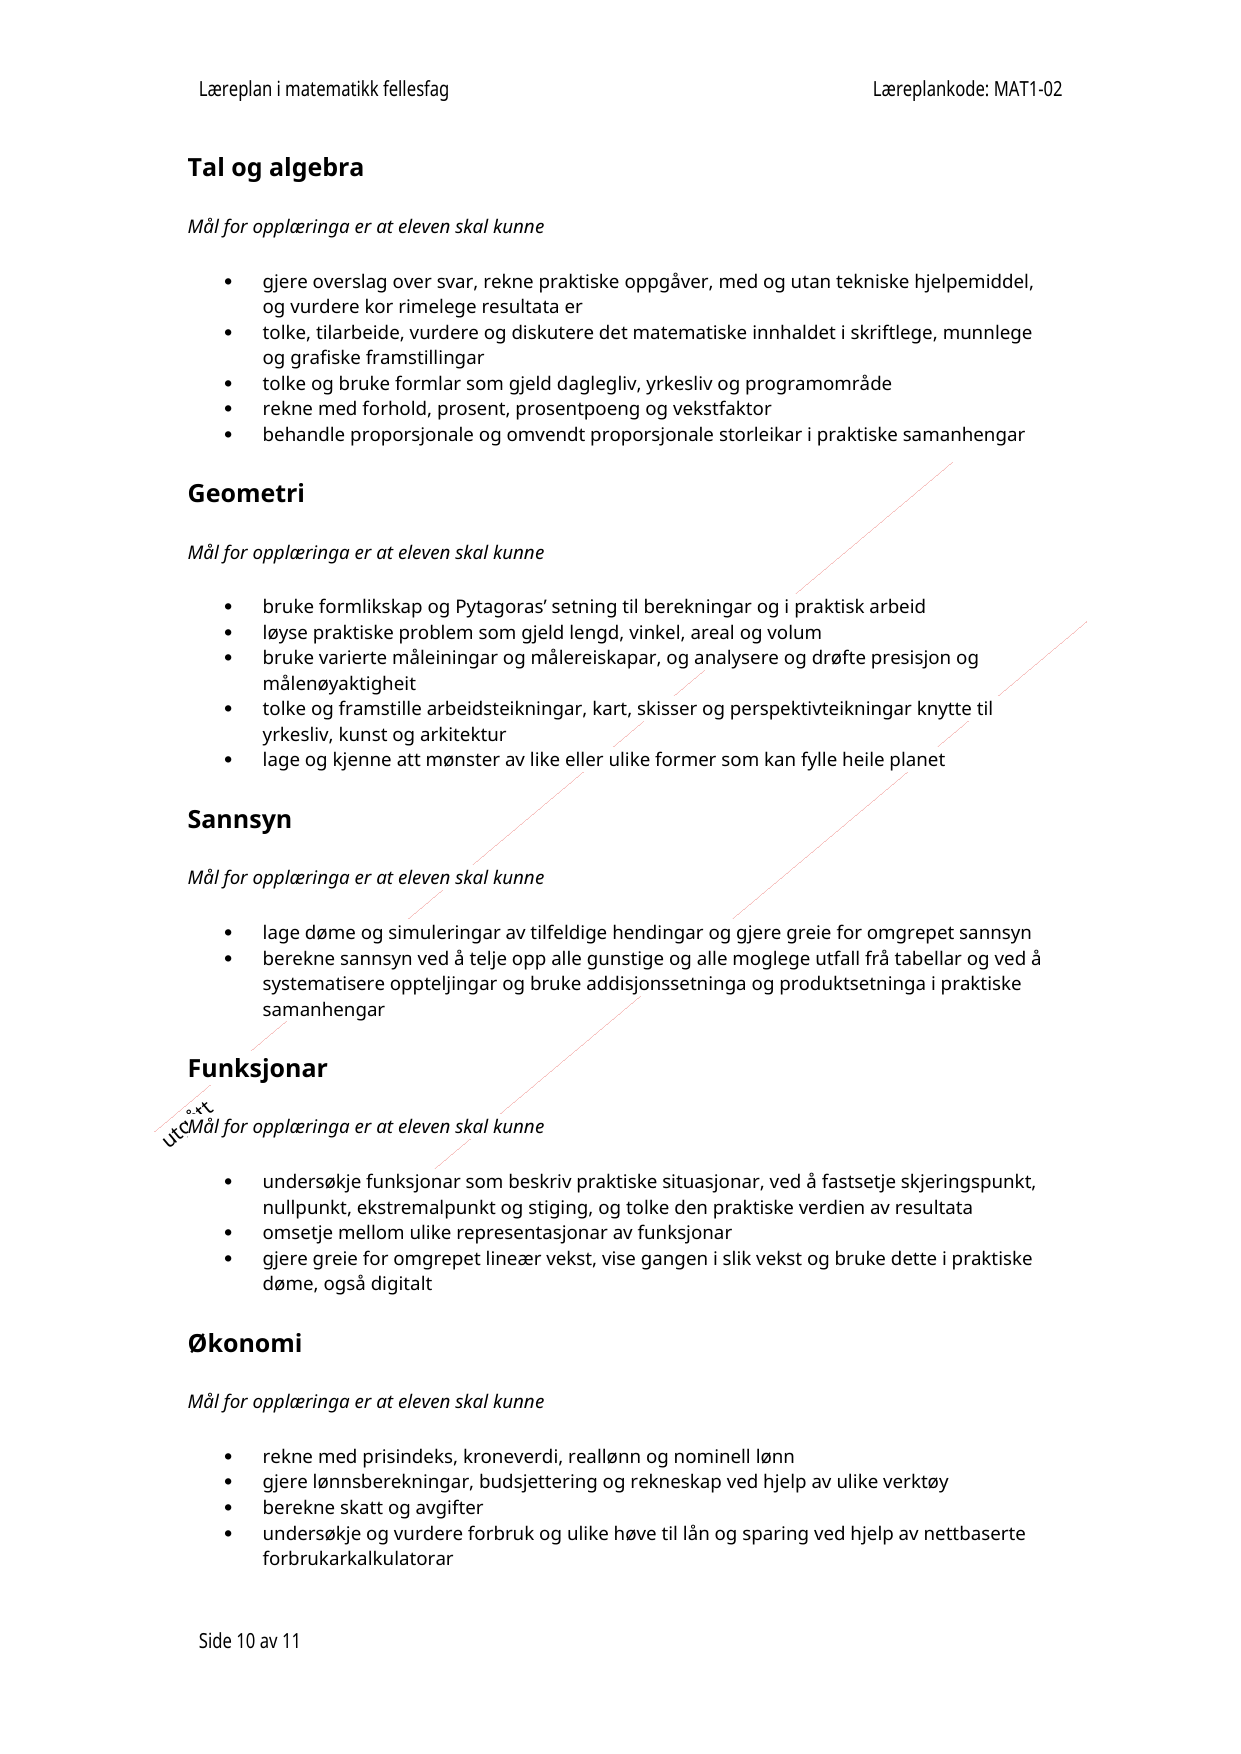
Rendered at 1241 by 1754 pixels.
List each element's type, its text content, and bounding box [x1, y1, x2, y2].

list berekne skatt og avgifter [225, 1494, 263, 1520]
list undersøkje funksjonar som beskriv praktiske situasjonar, ved å fastsetje skjeringspunkt, nullpunkt, ekstremalpunkt og stiging, og tolke den praktiske verdien av resultata [436, 1168, 1053, 1219]
list omsetje mellom ulike representasjonar av funksjonar [375, 1219, 1053, 1245]
subtitle Sannsyn [833, 801, 1053, 836]
list gjere lønnsberekningar, budsjettering og rekneskap ved hjelp av ulike verktøy [949, 1469, 1053, 1494]
list løyse praktiske problem som gjeld lengd, vinkel, areal og volum [822, 619, 1053, 645]
list bruke varierte måleiningar og målereiskapar, og analysere og drøfte presisjon og målenøyaktigheit [416, 670, 703, 696]
list omsetje mellom ulike representasjonar av funksjonar [225, 1219, 373, 1245]
list berekne sannsyn ved å telje opp alle gunstige og alle moglege utfall frå tabellar og ved å systematisere oppteljingar og bruke addisjonssetninga og produktsetninga i praktiske samanhengar [612, 945, 1053, 1021]
subtitle Geometri [897, 476, 1053, 510]
text Mål for opplæringa er at eleven skal kunne [551, 213, 1053, 239]
list bruke varierte måleiningar og målereiskapar, og analysere og drøfte presisjon og målenøyaktigheit [675, 645, 1053, 696]
text Mål for opplæringa er at eleven skal kunne [187, 1388, 1053, 1414]
text Mål for opplæringa er at eleven skal kunne [551, 865, 795, 890]
list undersøkje funksjonar som beskriv praktiske situasjonar, ved å fastsetje skjeringspunkt, nullpunkt, ekstremalpunkt og stiging, og tolke den praktiske verdien av resultata [225, 1168, 434, 1219]
subtitle Sannsyn [509, 801, 871, 836]
subtitle Økonomi [302, 1325, 1053, 1359]
list tolke, tilarbeide, vurdere og diskutere det matematiske innhaldet i skriftlege, munnlege og grafiske framstillingar [225, 319, 1053, 370]
text Mål for opplæringa er at eleven skal kunne [768, 865, 1053, 890]
list gjere overslag over svar, rekne praktiske oppgåver, med og utan tekniske hjelpemiddel, og vurdere kor rimelege resultata er [225, 268, 1053, 319]
subtitle Sannsyn [292, 801, 547, 836]
text Mål for opplæringa er at eleven skal kunne [551, 539, 859, 564]
list berekne sannsyn ved å telje opp alle gunstige og alle moglege utfall frå tabellar og ved å systematisere oppteljingar og bruke addisjonssetninga og produktsetninga i praktiske samanhengar [385, 996, 639, 1021]
text Mål for opplæringa er at eleven skal kunne [551, 1114, 1053, 1139]
list tolke og bruke formlar som gjeld daglegliv, yrkesliv og programområde [892, 370, 1053, 396]
subtitle Tal og algebra [364, 150, 1053, 184]
list tolke og framstille arbeidsteikningar, kart, skisser og perspektivteikningar knytte til yrkesliv, kunst og arkitektur [507, 721, 642, 747]
list tolke og framstille arbeidsteikningar, kart, skisser og perspektivteikningar knytte til yrkesliv, kunst og arkitektur [939, 696, 1053, 747]
list bruke varierte måleiningar og målereiskapar, og analysere og drøfte presisjon og målenøyaktigheit [1000, 651, 1053, 696]
subtitle Geometri [305, 476, 934, 510]
list lage og kjenne att mønster av like eller ulike former som kan fylle heile planet [946, 747, 1053, 772]
list gjere greie for omgrepet lineær vekst, vise gangen i slik vekst og bruke dette i praktiske døme, også digitalt [432, 1245, 1053, 1296]
list rekne med prisindeks, kroneverdi, reallønn og nominell lønn [795, 1443, 1053, 1469]
subtitle Funksjonar [328, 1051, 573, 1085]
list rekne med forhold, prosent, prosentpoeng og vekstfaktor [772, 396, 1053, 421]
list undersøkje og vurdere forbruk og ulike høve til lån og sparing ved hjelp av nettbaserte forbrukarkalkulatorar [454, 1520, 1053, 1571]
subtitle Funksjonar [536, 1051, 1053, 1085]
list bruke formlikskap og Pytagoras’ setning til berekningar og i praktisk arbeid [926, 594, 1053, 619]
text Mål for opplæringa er at eleven skal kunne [833, 539, 1053, 564]
list tolke og framstille arbeidsteikningar, kart, skisser og perspektivteikningar knytte til yrkesliv, kunst og arkitektur [615, 721, 966, 747]
list berekne skatt og avgifter [484, 1494, 1053, 1520]
